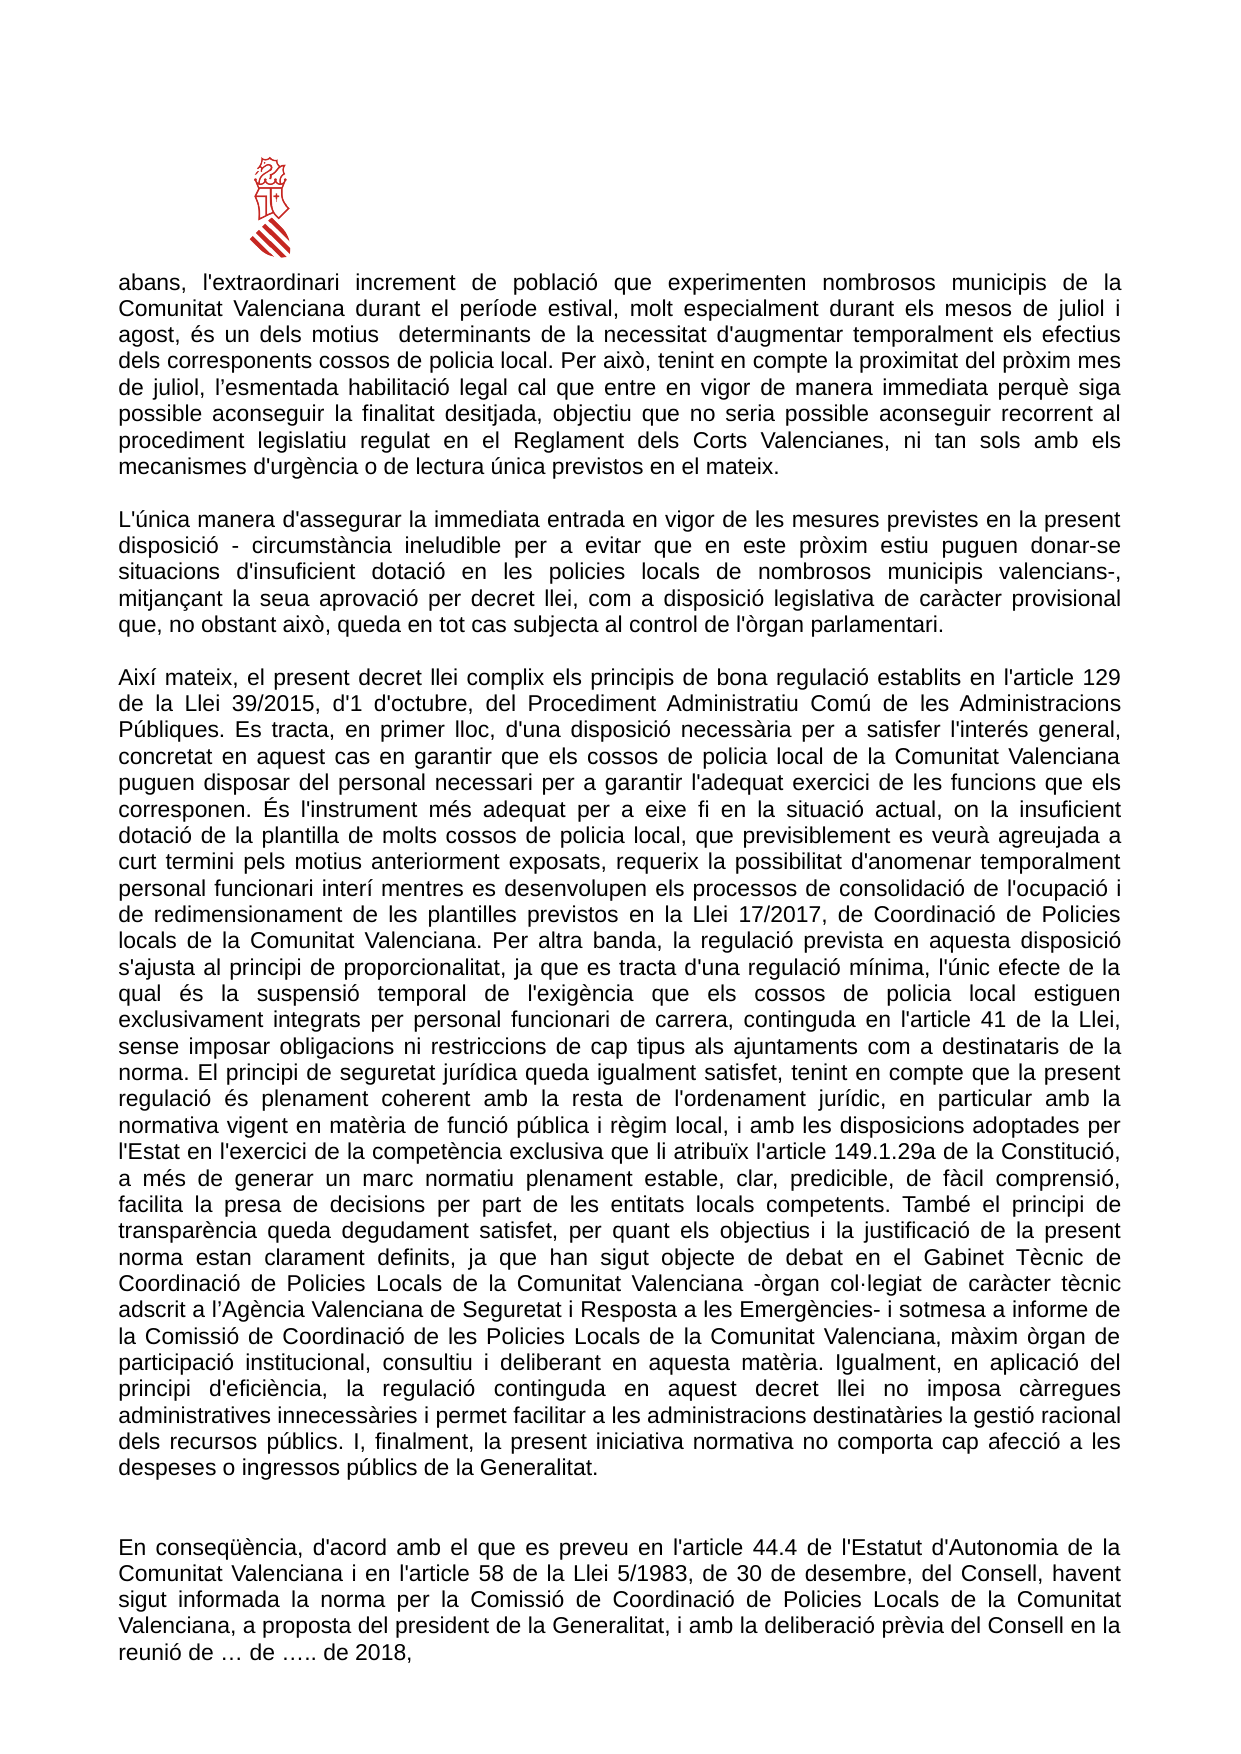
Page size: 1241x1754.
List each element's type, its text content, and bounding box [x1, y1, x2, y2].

picture [124, 141, 416, 269]
text abans, l'extraordinari increment de població que experimenten nombrosos municipis de la Comunitat Valenciana durant el període estival, molt especialment durant els mesos de juliol i agost, és un dels motius determinants de la necessitat d'augmentar temporalment els efectius dels corresponents cossos de policia local. Per això, tenint en compte la proximitat del pròxim mes de juliol, l’esmentada habilitació legal cal que entre en vigor de manera immediata perquè siga possible aconseguir la finalitat desitjada, objectiu que no seria possible aconseguir recorrent al procediment legislatiu regulat en el Reglament dels Corts Valencianes, ni tan sols amb els mecanismes d'urgència o de lectura única previstos en el mateix. [118, 268, 1122, 479]
text L'única manera d'assegurar la immediata entrada en vigor de les mesures previstes en la present disposició - circumstància ineludible per a evitar que en este pròxim estiu puguen donar-se situacions d'insuficient dotació en les policies locals de nombrosos municipis valencians-, mitjançant la seua aprovació per decret llei, com a disposició legislativa de caràcter provisional que, no obstant això, queda en tot cas subjecta al control de l'òrgan parlamentari. [118, 506, 1122, 637]
text Així mateix, el present decret llei complix els principis de bona regulació establits en l'article 129 de la Llei 39/2015, d'1 d'octubre, del Procediment Administratiu Comú de les Administracions Públiques. Es tracta, en primer lloc, d'una disposició necessària per a satisfer l'interés general, concretat en aquest cas en garantir que els cossos de policia local de la Comunitat Valenciana puguen disposar del personal necessari per a garantir l'adequat exercici de les funcions que els corresponen. És l'instrument més adequat per a eixe fi en la situació actual, on la insuficient dotació de la plantilla de molts cossos de policia local, que previsiblement es veurà agreujada a curt termini pels motius anteriorment exposats, requerix la possibilitat d'anomenar temporalment personal funcionari interí mentres es desenvolupen els processos de consolidació de l'ocupació i de redimensionament de les plantilles previstos en la Llei 17/2017, de Coordinació de Policies locals de la Comunitat Valenciana. Per altra banda, la regulació prevista en aquesta disposició s'ajusta al principi de proporcionalitat, ja que es tracta d'una regulació mínima, l'únic efecte de la qual és la suspensió temporal de l'exigència que els cossos de policia local estiguen exclusivament integrats per personal funcionari de carrera, continguda en l'article 41 de la Llei, sense imposar obligacions ni restriccions de cap tipus als ajuntaments com a destinataris de la norma. El principi de seguretat jurídica queda igualment satisfet, tenint en compte que la present regulació és plenament coherent amb la resta de l'ordenament jurídic, en particular amb la normativa vigent en matèria de funció pública i règim local, i amb les disposicions adoptades per l'Estat en l'exercici de la competència exclusiva que li atribuïx l'article 149.1.29a de la Constitució, a més de generar un marc normatiu plenament estable, clar, predicible, de fàcil comprensió, facilita la presa de decisions per part de les entitats locals competents. També el principi de transparència queda degudament satisfet, per quant els objectius i la justificació de la present norma estan clarament definits, ja que han sigut objecte de debat en el Gabinet Tècnic de Coordinació de Policies Locals de la Comunitat Valenciana -òrgan col·legiat de caràcter tècnic adscrit a l’Agència Valenciana de Seguretat i Resposta a les Emergències- i sotmesa a informe de la Comissió de Coordinació de les Policies Locals de la Comunitat Valenciana, màxim òrgan de participació institucional, consultiu i deliberant en aquesta matèria. Igualment, en aplicació del principi d'eficiència, la regulació continguda en aquest decret llei no imposa càrregues administratives innecessàries i permet facilitar a les administracions destinatàries la gestió racional dels recursos públics. I, finalment, la present iniciativa normativa no comporta cap afecció a les despeses o ingressos públics de la Generalitat. [118, 664, 1122, 1481]
text En conseqüència, d'acord amb el que es preveu en l'article 44.4 de l'Estatut d'Autonomia de la Comunitat Valenciana i en l'article 58 de la Llei 5/1983, de 30 de desembre, del Consell, havent sigut informada la norma per la Comissió de Coordinació de Policies Locals de la Comunitat Valenciana, a proposta del president de la Generalitat, i amb la deliberació prèvia del Consell en la reunió de … de ….. de 2018, [118, 1533, 1122, 1665]
